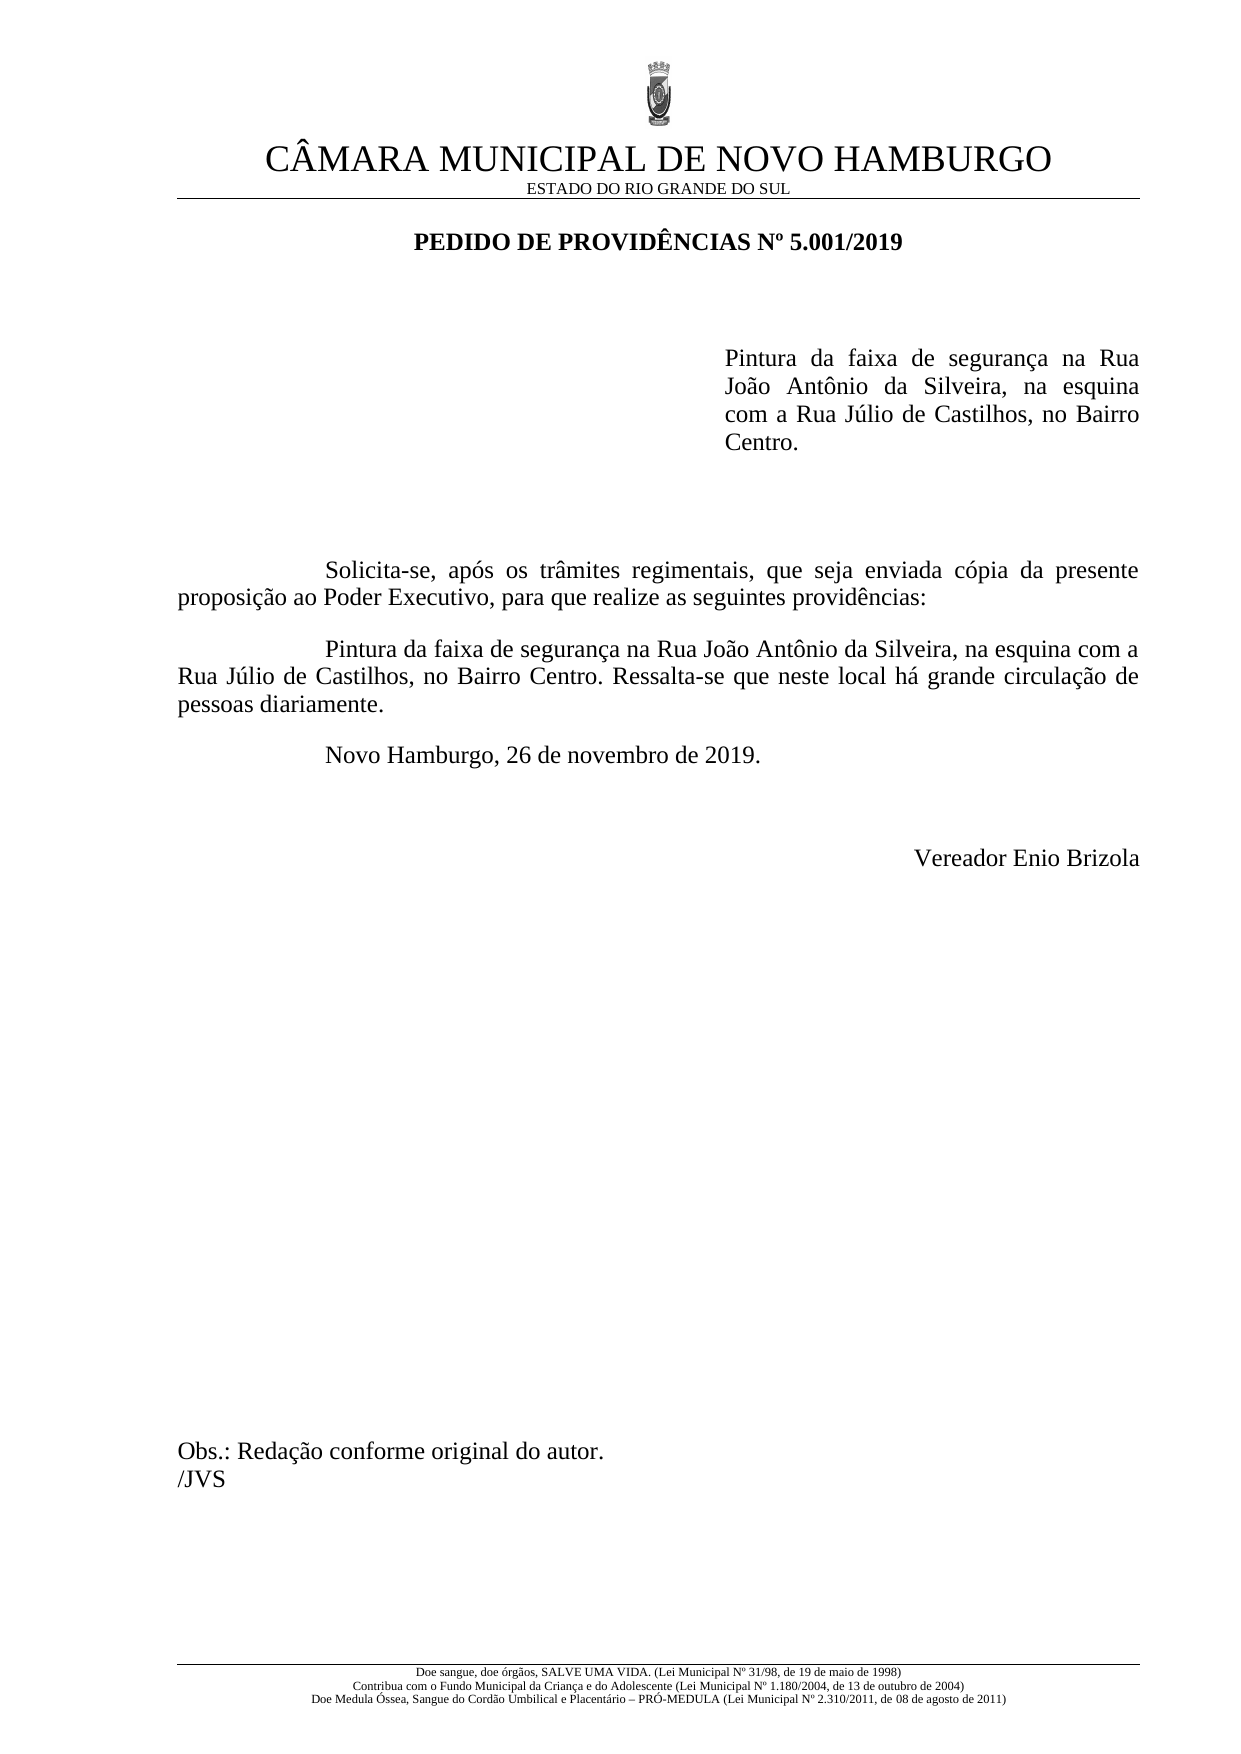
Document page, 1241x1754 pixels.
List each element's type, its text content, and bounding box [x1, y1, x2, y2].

text Pintura da faixa de segurança na Rua João Antônio da Silveira, na esquina com a Rua Júlio de Castilhos, no Bairro Centro. Ressalta-se que neste local há grande circulação de pessoas diariamente. [177, 635, 1140, 718]
text Obs.: Redação conforme original do autor. [177, 1437, 1140, 1465]
text PEDIDO DE PROVIDÊNCIAS Nº 5.001/2019 [177, 228, 1140, 256]
list Pintura da faixa de segurança na Rua João Antônio da Silveira, na esquina com a Rua Júlio de Castilhos, no Bairro Centro. [687, 344, 1140, 455]
text /JVS [177, 1465, 1140, 1493]
text Vereador Enio Brizola [177, 844, 1140, 872]
text Novo Hamburgo, 26 de novembro de 2019. [177, 741, 1140, 769]
text Solicita-se, após os trâmites regimentais, que seja enviada cópia da presente proposição ao Poder Executivo, para que realize as seguintes providências: [177, 556, 1140, 611]
